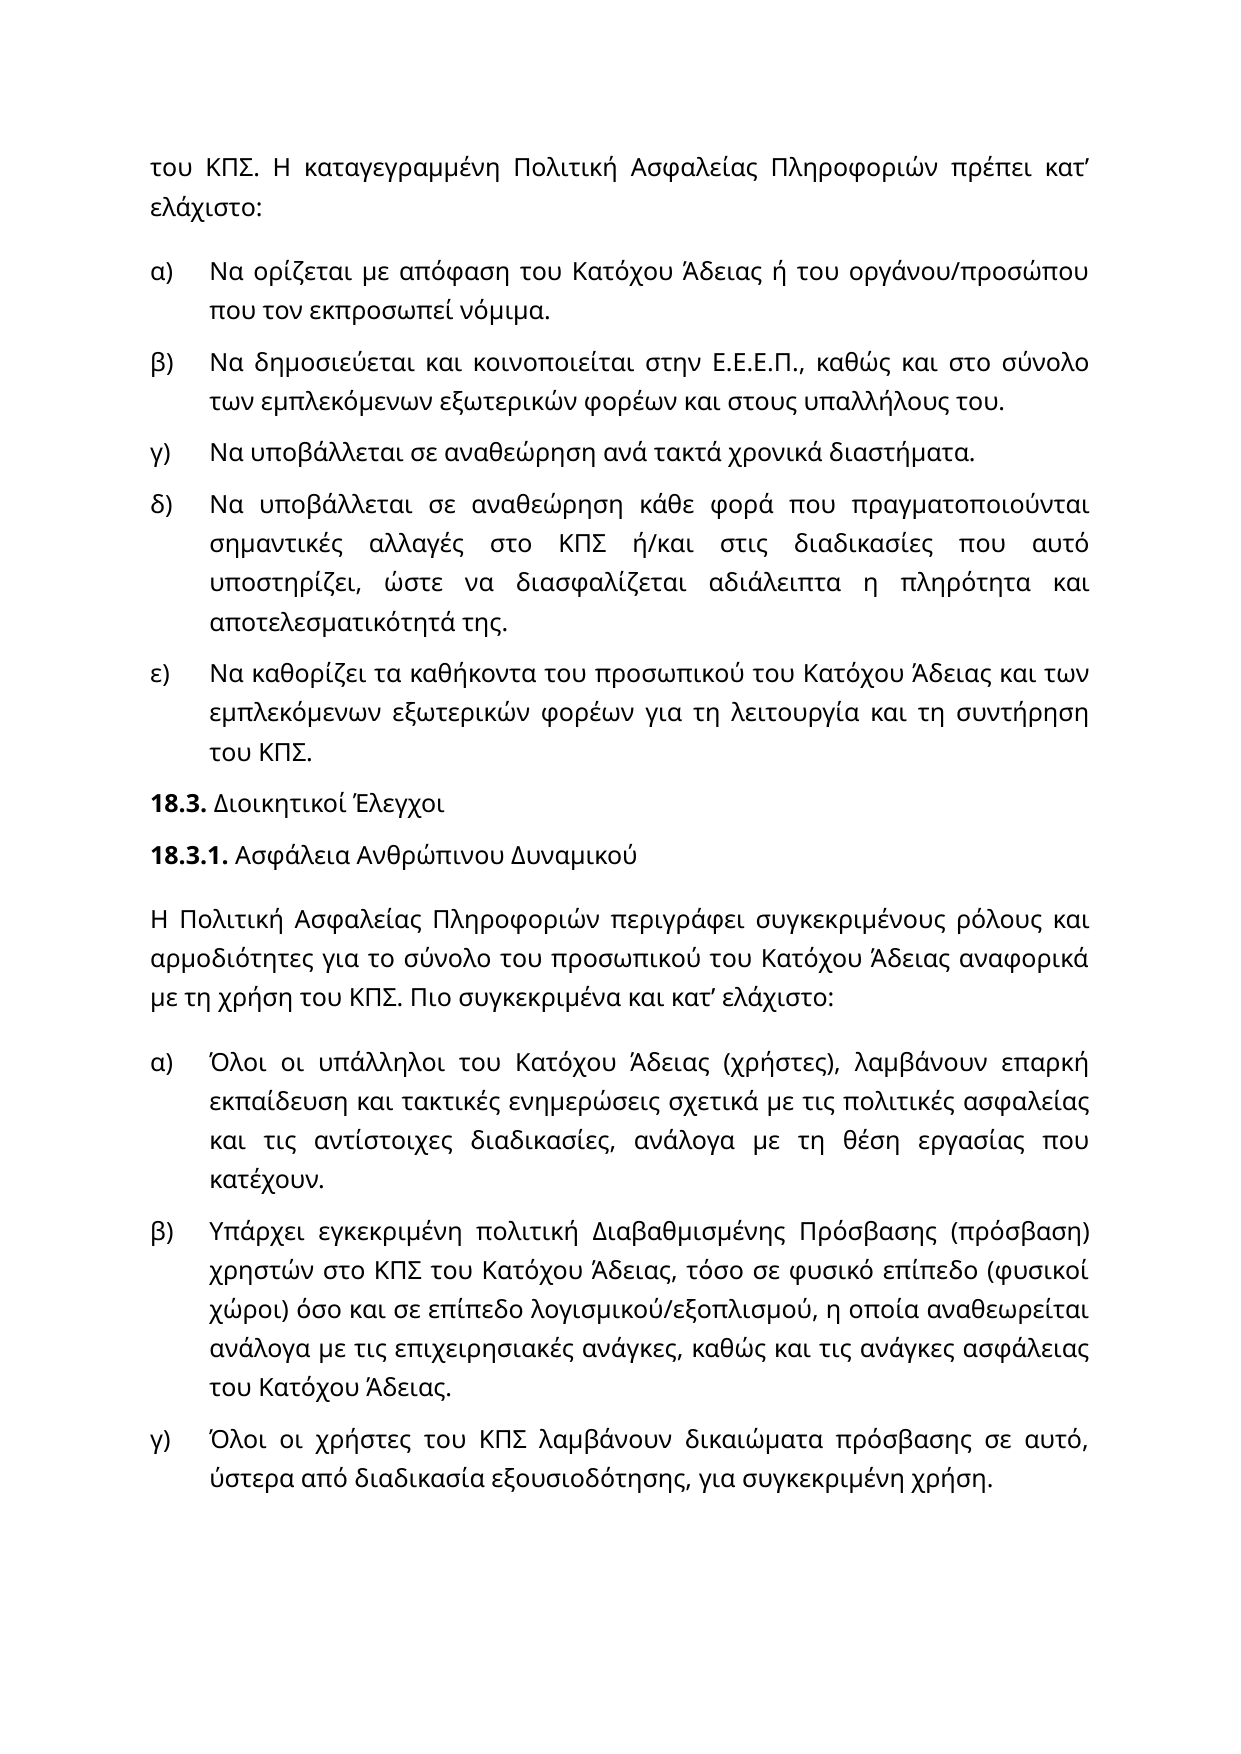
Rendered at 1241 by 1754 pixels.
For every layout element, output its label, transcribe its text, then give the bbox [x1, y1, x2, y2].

list δ) Να υποβάλλεται σε αναθεώρηση κάθε φορά που πραγματοποιούνται σημαντικές αλλαγές στο ΚΠΣ ή/και στις διαδικασίες που αυτό υποστηρίζει, ώστε να διασφαλίζεται αδιάλειπτα η πληρότητα και αποτελεσματικότητά της. [150, 487, 1090, 638]
text του ΚΠΣ. Η καταγεγραμμένη Πολιτική Ασφαλείας Πληροφοριών πρέπει κατ’ ελάχιστο: [150, 150, 1090, 223]
text Η Πολιτική Ασφαλείας Πληροφοριών περιγράφει συγκεκριμένους ρόλους και αρμοδιότητες για το σύνολο του προσωπικού του Κατόχου Άδειας αναφορικά με τη χρήση του ΚΠΣ. Πιο συγκεκριμένα και κατ’ ελάχιστο: [150, 902, 1090, 1014]
list ε) Να καθορίζει τα καθήκοντα του προσωπικού του Κατόχου Άδειας και των εμπλεκόμενων εξωτερικών φορέων για τη λειτουργία και τη συντήρηση του ΚΠΣ. [150, 656, 1090, 768]
list β) Υπάρχει εγκεκριμένη πολιτική Διαβαθμισμένης Πρόσβασης (πρόσβαση) χρηστών στο ΚΠΣ του Κατόχου Άδειας, τόσο σε φυσικό επίπεδο (φυσικοί χώροι) όσο και σε επίπεδο λογισμικού/εξοπλισμού, η οποία αναθεωρείται ανάλογα με τις επιχειρησιακές ανάγκες, καθώς και τις ανάγκες ασφάλειας του Κατόχου Άδειας. [150, 1213, 1090, 1404]
list α) Όλοι οι υπάλληλοι του Κατόχου Άδειας (χρήστες), λαμβάνουν επαρκή εκπαίδευση και τακτικές ενημερώσεις σχετικά με τις πολιτικές ασφαλείας και τις αντίστοιχες διαδικασίες, ανάλογα με τη θέση εργασίας που κατέχουν. [150, 1044, 1090, 1196]
text 18.3.1. Ασφάλεια Ανθρώπινου Δυναμικού [150, 837, 1090, 872]
list γ) Όλοι οι χρήστες του ΚΠΣ λαμβάνουν δικαιώματα πρόσβασης σε αυτό, ύστερα από διαδικασία εξουσιοδότησης, για συγκεκριμένη χρήση. [150, 1422, 1090, 1495]
list α) Να ορίζεται με απόφαση του Κατόχου Άδειας ή του οργάνου/προσώπου που τον εκπροσωπεί νόμιμα. [150, 253, 1090, 327]
list β) Να δημοσιεύεται και κοινοποιείται στην Ε.Ε.Ε.Π., καθώς και στο σύνολο των εμπλεκόμενων εξωτερικών φορέων και στους υπαλλήλους του. [150, 344, 1090, 417]
text 18.3. Διοικητικοί Έλεγχοι [150, 786, 1090, 820]
list γ) Να υποβάλλεται σε αναθεώρηση ανά τακτά χρονικά διαστήματα. [150, 435, 1090, 469]
